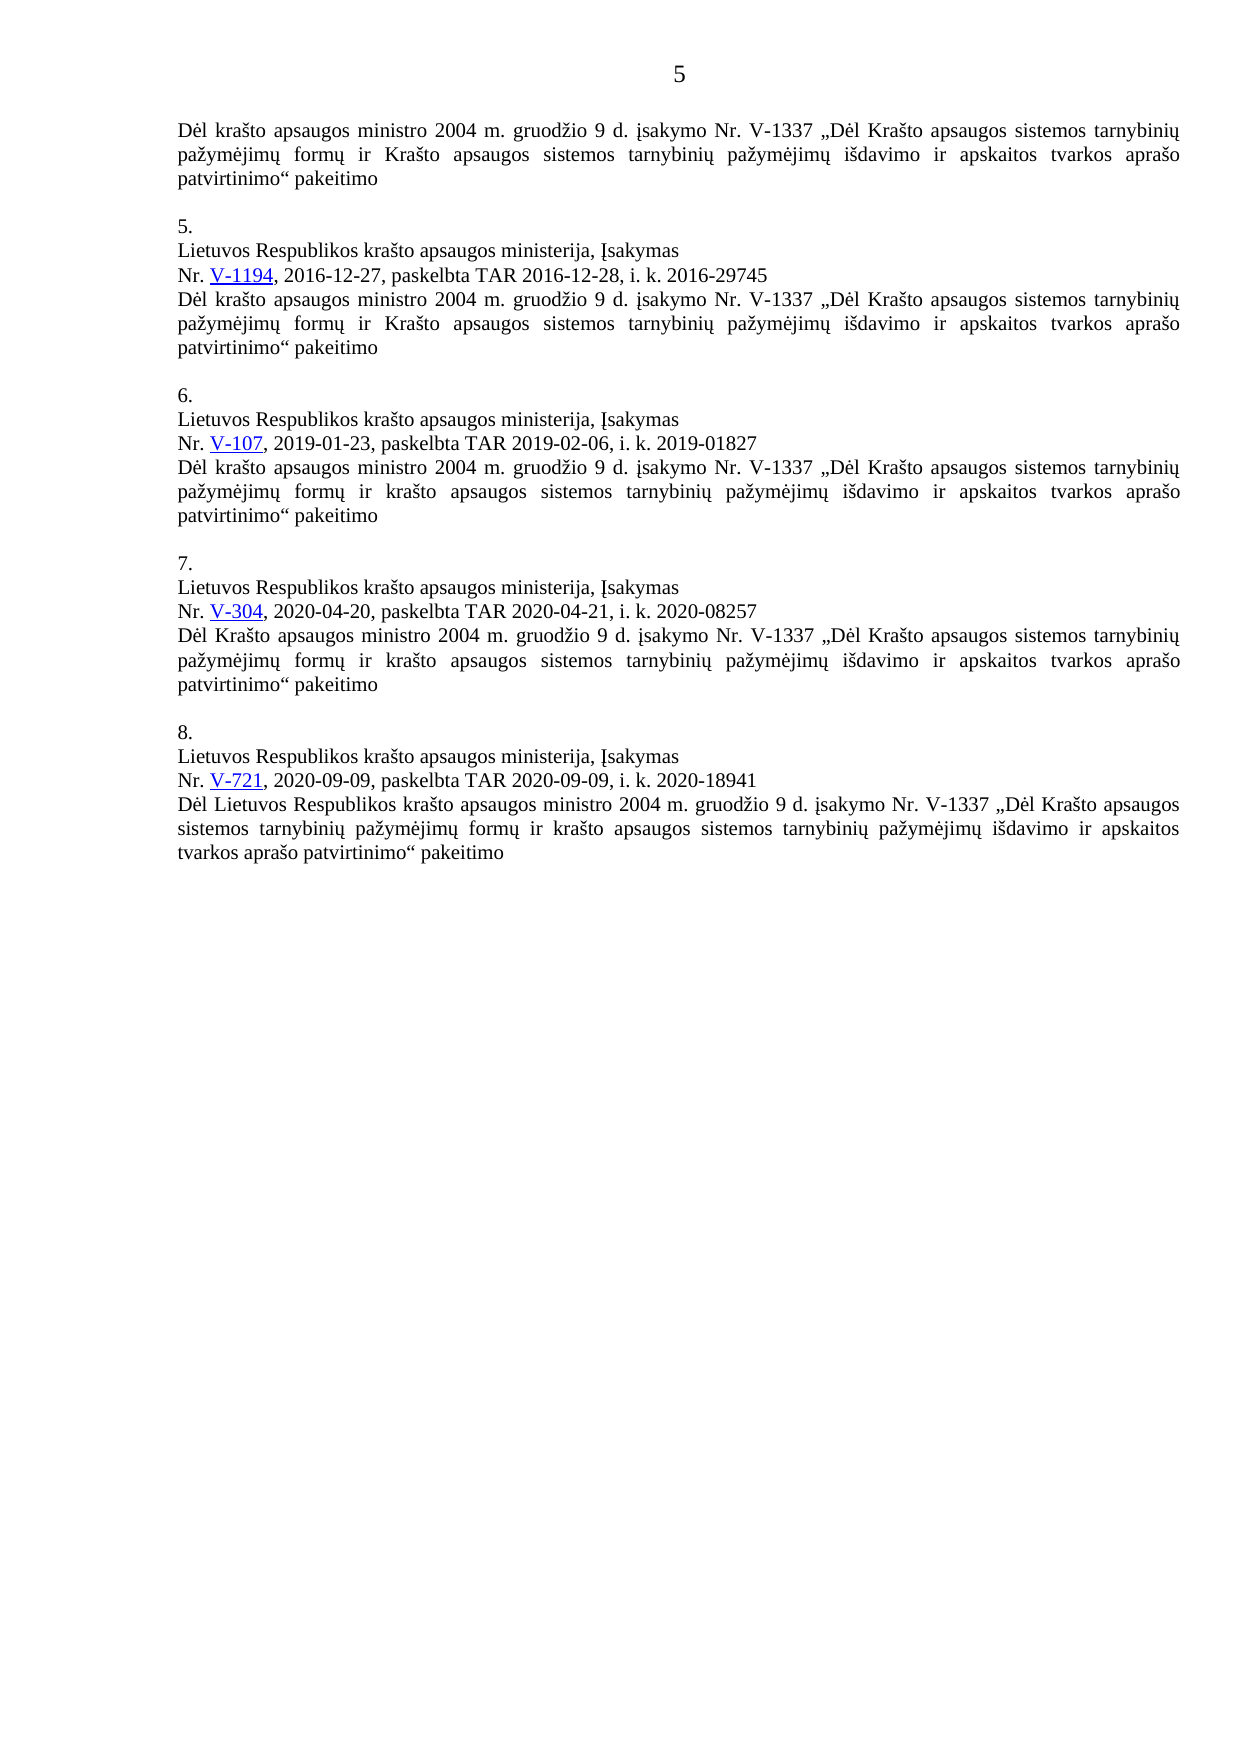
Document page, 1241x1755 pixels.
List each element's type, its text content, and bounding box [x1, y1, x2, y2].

text Dėl krašto apsaugos ministro 2004 m. gruodžio 9 d. įsakymo Nr. V-1337 „Dėl Krašto apsaugos sistemos tarnybinių pažymėjimų formų ir krašto apsaugos sistemos tarnybinių pažymėjimų išdavimo ir apskaitos tvarkos aprašo patvirtinimo“ pakeitimo [177, 455, 1181, 527]
text 8. [177, 720, 1181, 744]
text Dėl krašto apsaugos ministro 2004 m. gruodžio 9 d. įsakymo Nr. V-1337 „Dėl Krašto apsaugos sistemos tarnybinių pažymėjimų formų ir Krašto apsaugos sistemos tarnybinių pažymėjimų išdavimo ir apskaitos tvarkos aprašo patvirtinimo“ pakeitimo [177, 118, 1181, 190]
text Nr. V-107, 2019-01-23, paskelbta TAR 2019-02-06, i. k. 2019-01827 [177, 431, 1181, 455]
text Dėl krašto apsaugos ministro 2004 m. gruodžio 9 d. įsakymo Nr. V-1337 „Dėl Krašto apsaugos sistemos tarnybinių pažymėjimų formų ir Krašto apsaugos sistemos tarnybinių pažymėjimų išdavimo ir apskaitos tvarkos aprašo patvirtinimo“ pakeitimo [177, 287, 1181, 359]
text 5. [177, 214, 1181, 238]
text Lietuvos Respublikos krašto apsaugos ministerija, Įsakymas [177, 744, 1181, 768]
text Dėl Lietuvos Respublikos krašto apsaugos ministro 2004 m. gruodžio 9 d. įsakymo Nr. V-1337 „Dėl Krašto apsaugos sistemos tarnybinių pažymėjimų formų ir krašto apsaugos sistemos tarnybinių pažymėjimų išdavimo ir apskaitos tvarkos aprašo patvirtinimo“ pakeitimo [177, 792, 1181, 864]
text Nr. V-1194, 2016-12-27, paskelbta TAR 2016-12-28, i. k. 2016-29745 [177, 262, 1181, 287]
text 7. [177, 551, 1181, 575]
text Lietuvos Respublikos krašto apsaugos ministerija, Įsakymas [177, 575, 1181, 599]
text Nr. V-721, 2020-09-09, paskelbta TAR 2020-09-09, i. k. 2020-18941 [177, 768, 1181, 792]
text Lietuvos Respublikos krašto apsaugos ministerija, Įsakymas [177, 407, 1181, 431]
text Nr. V-304, 2020-04-20, paskelbta TAR 2020-04-21, i. k. 2020-08257 [177, 599, 1181, 623]
text Lietuvos Respublikos krašto apsaugos ministerija, Įsakymas [177, 238, 1181, 262]
text 6. [177, 383, 1181, 407]
text Dėl Krašto apsaugos ministro 2004 m. gruodžio 9 d. įsakymo Nr. V-1337 „Dėl Krašto apsaugos sistemos tarnybinių pažymėjimų formų ir krašto apsaugos sistemos tarnybinių pažymėjimų išdavimo ir apskaitos tvarkos aprašo patvirtinimo“ pakeitimo [177, 623, 1181, 696]
